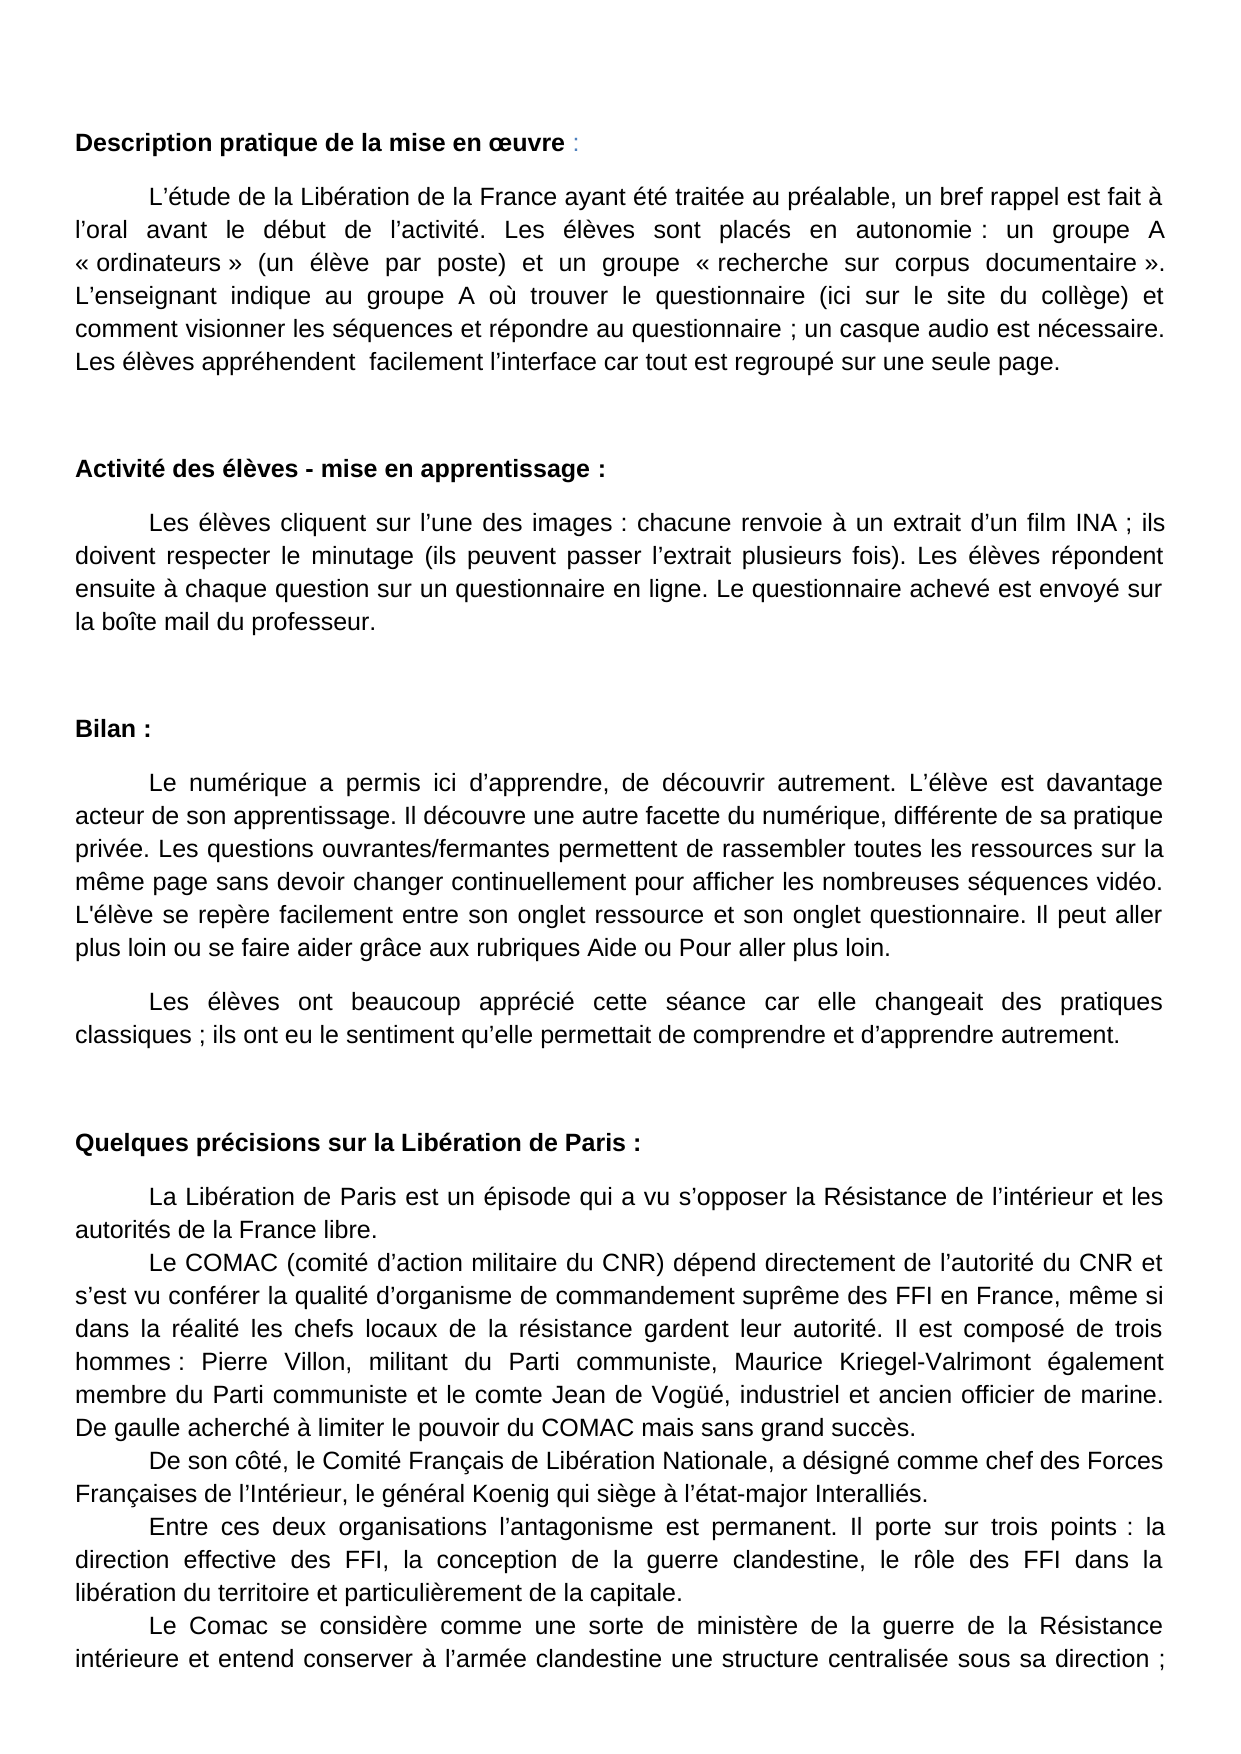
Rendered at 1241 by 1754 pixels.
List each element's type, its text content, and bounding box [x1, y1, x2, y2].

text Le numérique a permis ici d’apprendre, de découvrir autrement. L’élève est davantage acteur de son apprentissage. Il découvre une autre facette du numérique, différente de sa pratique privée. Les questions ouvrantes/fermantes permettent de rassembler toutes les ressources sur la même page sans devoir changer continuellement pour afficher les nombreuses séquences vidéo. L'élève se repère facilement entre son onglet ressource et son onglet questionnaire. Il peut aller plus loin ou se faire aider grâce aux rubriques Aide ou Pour aller plus loin. [75, 768, 1165, 962]
text Description pratique de la mise en œuvre : [75, 128, 1165, 157]
text Le COMAC (comité d’action militaire du CNR) dépend directement de l’autorité du CNR et s’est vu conférer la qualité d’organisme de commandement suprême des FFI en France, même si dans la réalité les chefs locaux de la résistance gardent leur autorité. Il est composé de trois hommes : Pierre Villon, militant du Parti communiste, Maurice Kriegel-Valrimont également membre du Parti communiste et le comte Jean de Vogüé, industriel et ancien officier de marine. De gaulle acherché à limiter le pouvoir du COMAC mais sans grand succès. [75, 1248, 1165, 1442]
text Les élèves cliquent sur l’une des images : chacune renvoie à un extrait d’un film INA ; ils doivent respecter le minutage (ils peuvent passer l’extrait plusieurs fois). Les élèves répondent ensuite à chaque question sur un questionnaire en ligne. Le questionnaire achevé est envoyé sur la boîte mail du professeur. [75, 508, 1165, 636]
text Bilan : [75, 714, 1165, 743]
text L’étude de la Libération de la France ayant été traitée au préalable, un bref rappel est fait à l’oral avant le début de l’activité. Les élèves sont placés en autonomie : un groupe A « ordinateurs » (un élève par poste) et un groupe « recherche sur corpus documentaire ». L’enseignant indique au groupe A où trouver le questionnaire (ici sur le site du collège) et comment visionner les séquences et répondre au questionnaire ; un casque audio est nécessaire. Les élèves appréhendent facilement l’interface car tout est regroupé sur une seule page. [75, 182, 1165, 376]
text Les élèves ont beaucoup apprécié cette séance car elle changeait des pratiques classiques ; ils ont eu le sentiment qu’elle permettait de comprendre et d’apprendre autrement. [75, 987, 1165, 1049]
text La Libération de Paris est un épisode qui a vu s’opposer la Résistance de l’intérieur et les autorités de la France libre. [75, 1182, 1165, 1244]
text De son côté, le Comité Français de Libération Nationale, a désigné comme chef des Forces Françaises de l’Intérieur, le général Koenig qui siège à l’état-major Interalliés. [75, 1446, 1165, 1508]
text Le Comac se considère comme une sorte de ministère de la guerre de la Résistance intérieure et entend conserver à l’armée clandestine une structure centralisée sous sa direction ; [75, 1611, 1165, 1673]
text Quelques précisions sur la Libération de Paris : [75, 1128, 1165, 1157]
text Activité des élèves - mise en apprentissage : [75, 454, 1165, 483]
text Entre ces deux organisations l’antagonisme est permanent. Il porte sur trois points : la direction effective des FFI, la conception de la guerre clandestine, le rôle des FFI dans la libération du territoire et particulièrement de la capitale. [75, 1512, 1165, 1607]
